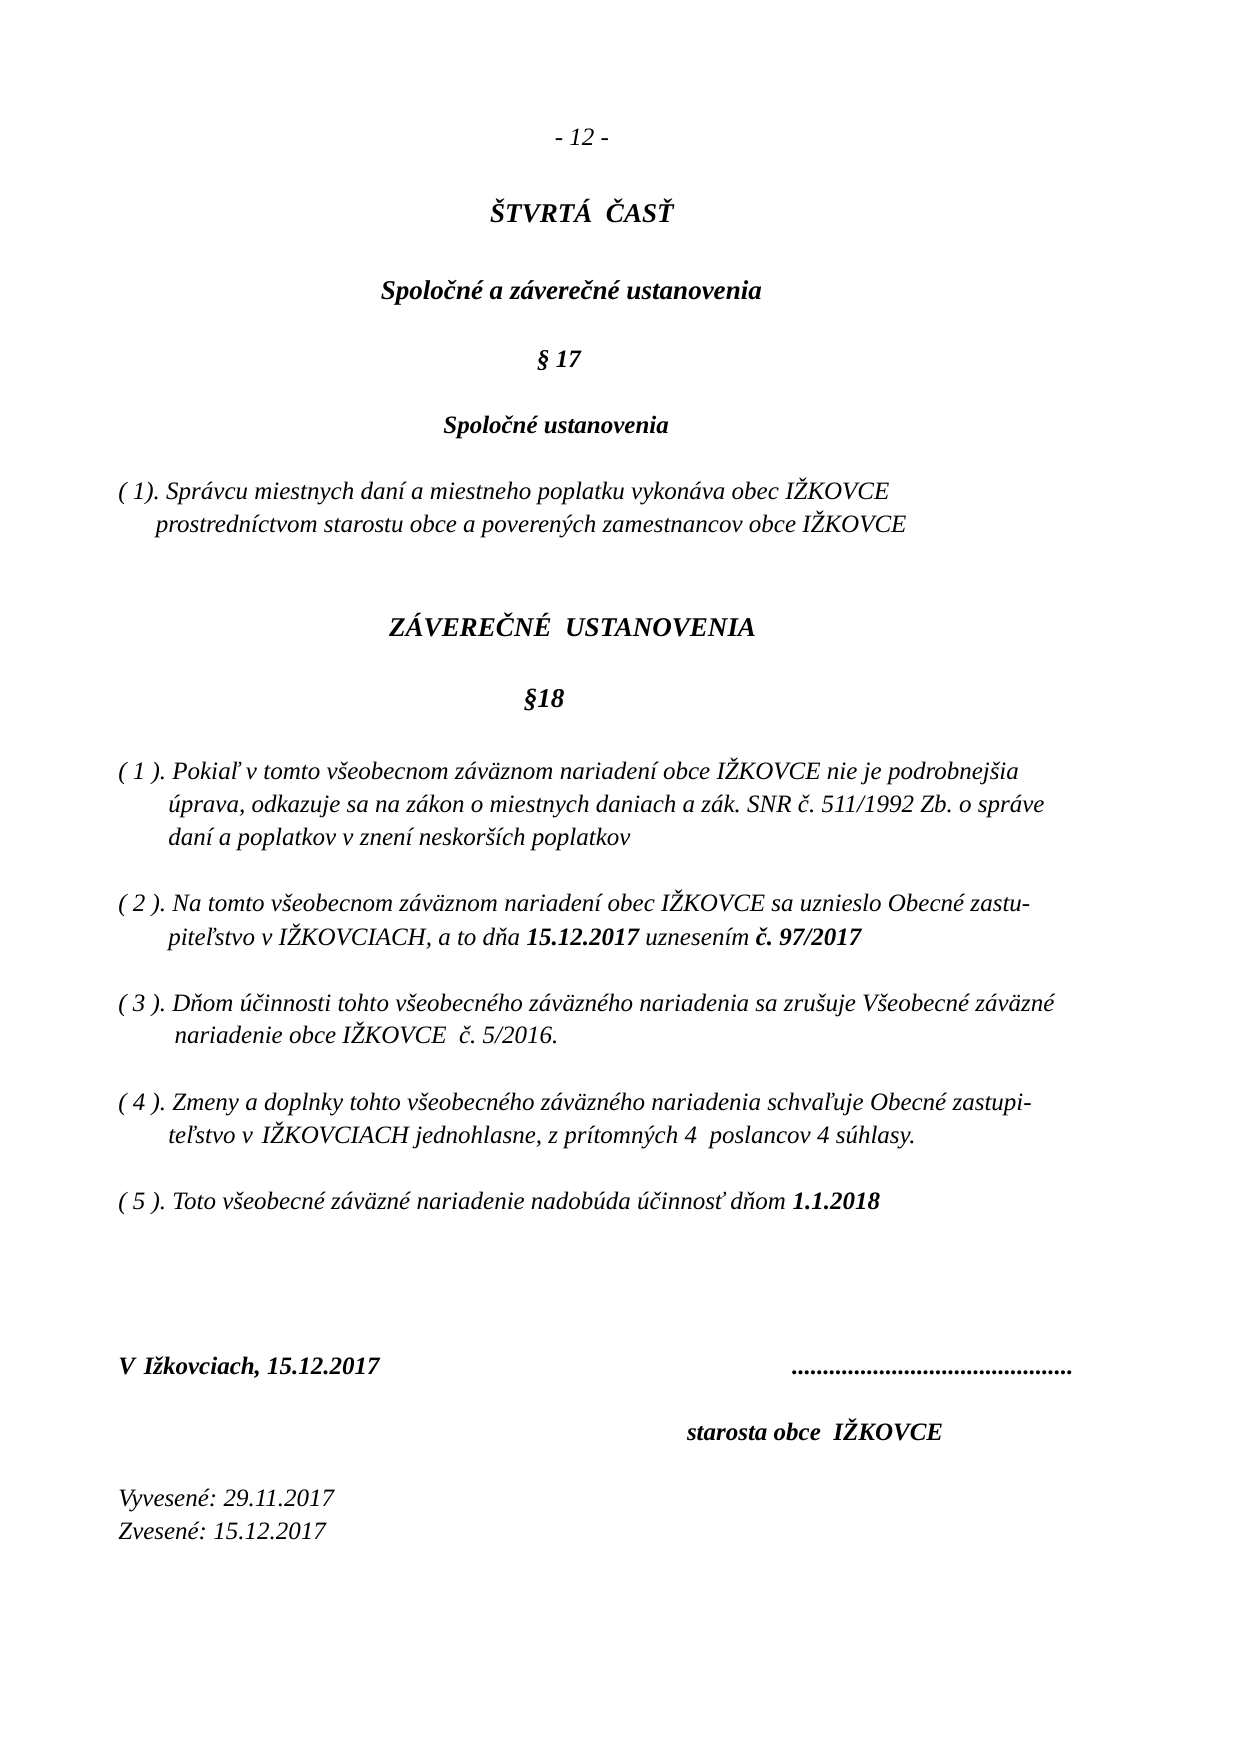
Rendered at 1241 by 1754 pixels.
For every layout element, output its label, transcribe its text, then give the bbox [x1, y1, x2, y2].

text úprava, odkazuje sa na zákon o miestnych daniach a zák. SNR č. 511/1992 Zb. o správe [118, 789, 1122, 818]
text ( 3 ). Dňom účinnosti tohto všeobecného záväzného nariadenia sa zrušuje Všeobecné záväzné [118, 988, 1122, 1016]
text ( 1 ). Pokiaľ v tomto všeobecnom záväznom nariadení obce IŽKOVCE nie je podrobnejšia [118, 756, 1122, 785]
text Vyvesené: 29.11.2017 [118, 1483, 1122, 1512]
text prostredníctvom starostu obce a poverených zamestnancov obce IŽKOVCE [118, 509, 1122, 538]
text §18 [118, 682, 1122, 713]
text ZÁVEREČNÉ USTANOVENIA [118, 611, 1122, 642]
text piteľstvo v IŽKOVCIACH, a to dňa 15.12.2017 uznesením č. 97/2017 [118, 922, 1122, 950]
text teľstvo v IŽKOVCIACH jednohlasne, z prítomných 4 poslancov 4 súhlasy. [118, 1120, 1122, 1148]
text starosta obce IŽKOVCE [118, 1417, 1122, 1446]
text Zvesené: 15.12.2017 [118, 1516, 1122, 1545]
text ( 1). Správcu miestnych daní a miestneho poplatku vykonáva obec IŽKOVCE [118, 476, 1122, 505]
text ŠTVRTÁ ČASŤ [118, 195, 1122, 229]
text ( 4 ). Zmeny a doplnky tohto všeobecného záväzného nariadenia schvaľuje Obecné zastupi- [118, 1087, 1122, 1115]
text nariadenie obce IŽKOVCE č. 5/2016. [118, 1021, 1122, 1049]
text Spoločné a záverečné ustanovenia [118, 272, 1122, 306]
text Spoločné ustanovenia [118, 410, 1122, 439]
text - 12 - [118, 118, 1122, 152]
text ( 5 ). Toto všeobecné záväzné nariadenie nadobúda účinnosť dňom 1.1.2018 [118, 1186, 1122, 1214]
text daní a poplatkov v znení neskorších poplatkov [118, 822, 1122, 851]
text ( 2 ). Na tomto všeobecnom záväznom nariadení obec IŽKOVCE sa uznieslo Obecné zastu- [118, 888, 1122, 917]
text § 17 [118, 344, 1122, 373]
text V Ižkovciach, 15.12.2017 ............................................. [118, 1351, 1122, 1379]
